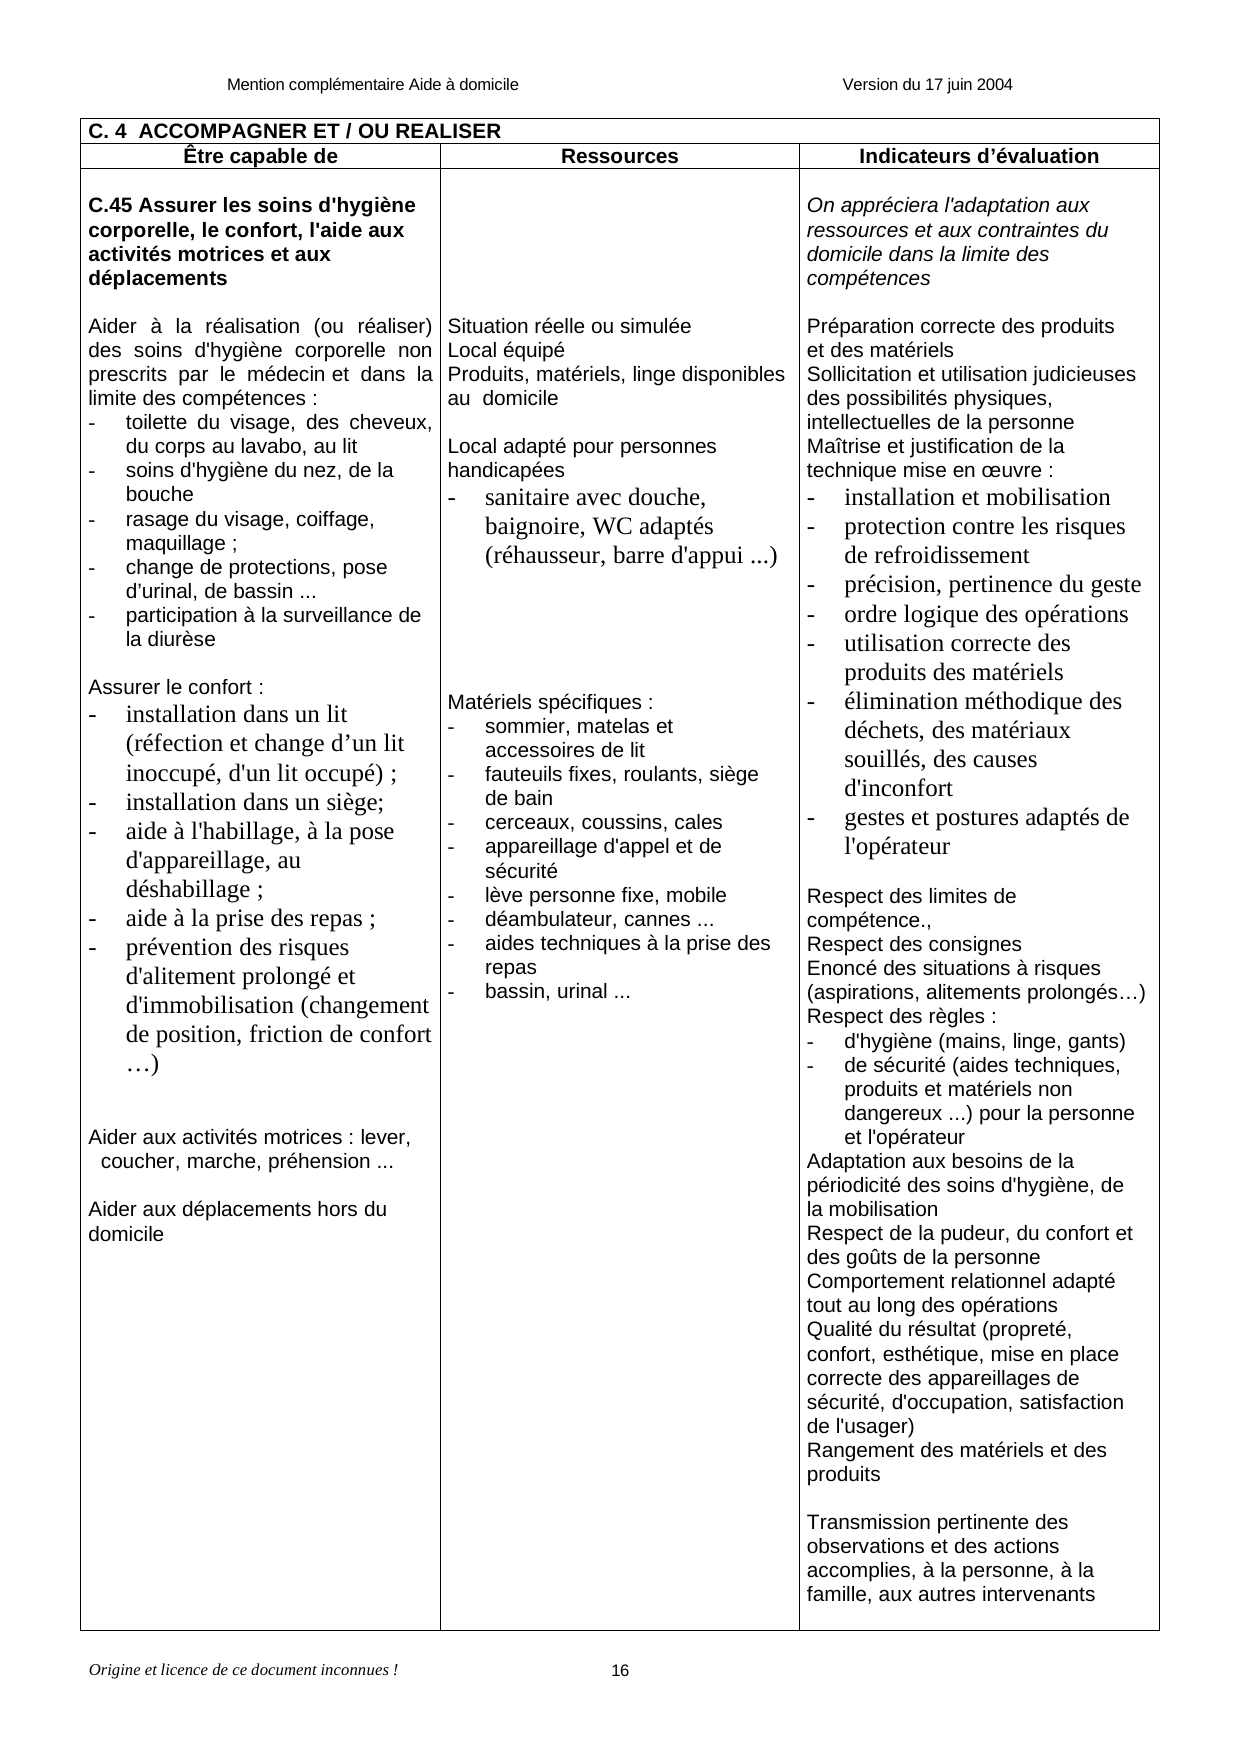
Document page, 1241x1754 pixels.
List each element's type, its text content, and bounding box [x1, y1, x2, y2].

table_header C. 4 ACCOMPAGNER ET / OU REALISER [81, 119, 1159, 143]
table_cell On appréciera l'adaptation aux ressources et aux contraintes du domicile dans la limite des compétences Préparation correcte des produits et des matériels Sollicitation et utilisation judi­cieuses des possibilités physiques, intellectuelles de la personne Maîtrise et justification de la technique mise en œuvre : installation et mobilisation protection contre les risques de refroidissement précision, pertinence du geste ordre logique des opérations utilisation correcte des produits des matériels élimination méthodique des déchets, des matériaux souillés, des causes d'inconfort gestes et postures adaptés de l'opérateur Respect des limites de compétence., Respect des consignes Enoncé des situations à risques (aspirations, alitements prolongés…) Respect des règles : d'hygiène (mains, linge, gants) de sécurité (aides techniques, produits et matériels non dangereux ...) pour la personne et l'opérateur Adaptation aux besoins de la périodicité des soins d'hygiène, de la mobilisation Respect de la pudeur, du confort et des goûts de la personne Comportement relationnel adapté tout au long des opérations Qualité du résultat (propreté, confort, esthétique, mise en place correcte des appareillages de sécurité, d'occupation, satisfaction de l'usager) Rangement des matériels et des produits Transmission pertinente des observations et des actions accomplies, à la personne, à la famille, aux autres intervenants [800, 169, 1159, 1630]
table_cell Ressources [441, 144, 799, 168]
table_cell C.45 Assurer les soins d'hygiène corporelle, le confort, l'aide aux activités motrices et aux déplacements Aider à la réalisation (ou réaliser) des soins d'hygiène corporelle non prescrits par le médecin et dans la limite des compétences : toilette du visage, des cheveux, du corps au lavabo, au lit soins d'hygiène du nez, de la bouche rasage du visage, coiffage, maquillage ; change de protections, pose d’urinal, de bassin ... participation à la surveillance de la diurèse Assurer le confort : installation dans un lit (réfection et change d’un lit inoccupé, d'un lit occupé) ; installation dans un siège; aide à l'habillage, à la pose d'appareillage, au déshabillage ; aide à la prise des repas ; prévention des risques d'alitement prolongé et d'immobilisation (changement de position, friction de confort …) Aider aux activités motrices : lever, coucher, marche, préhension ... Aider aux déplacements hors du domicile [81, 169, 440, 1630]
table_cell Indicateurs d’évaluation [800, 144, 1159, 168]
table_cell Situation réelle ou simulée Local équipé Produits, matériels, linge disponibles au domicile Local adapté pour personnes handicapées sanitaire avec douche, baignoire, WC adaptés (réhausseur, barre d'appui ...) Matériels spécifiques : sommier, matelas et accessoires de lit fauteuils fixes, roulants, siège de bain cerceaux, coussins, cales appareillage d'appel et de sécurité lève personne fixe, mobile déambulateur, cannes ... aides techniques à la prise des repas bassin, urinal ... [441, 169, 799, 1630]
table_cell Être capable de [81, 144, 440, 168]
